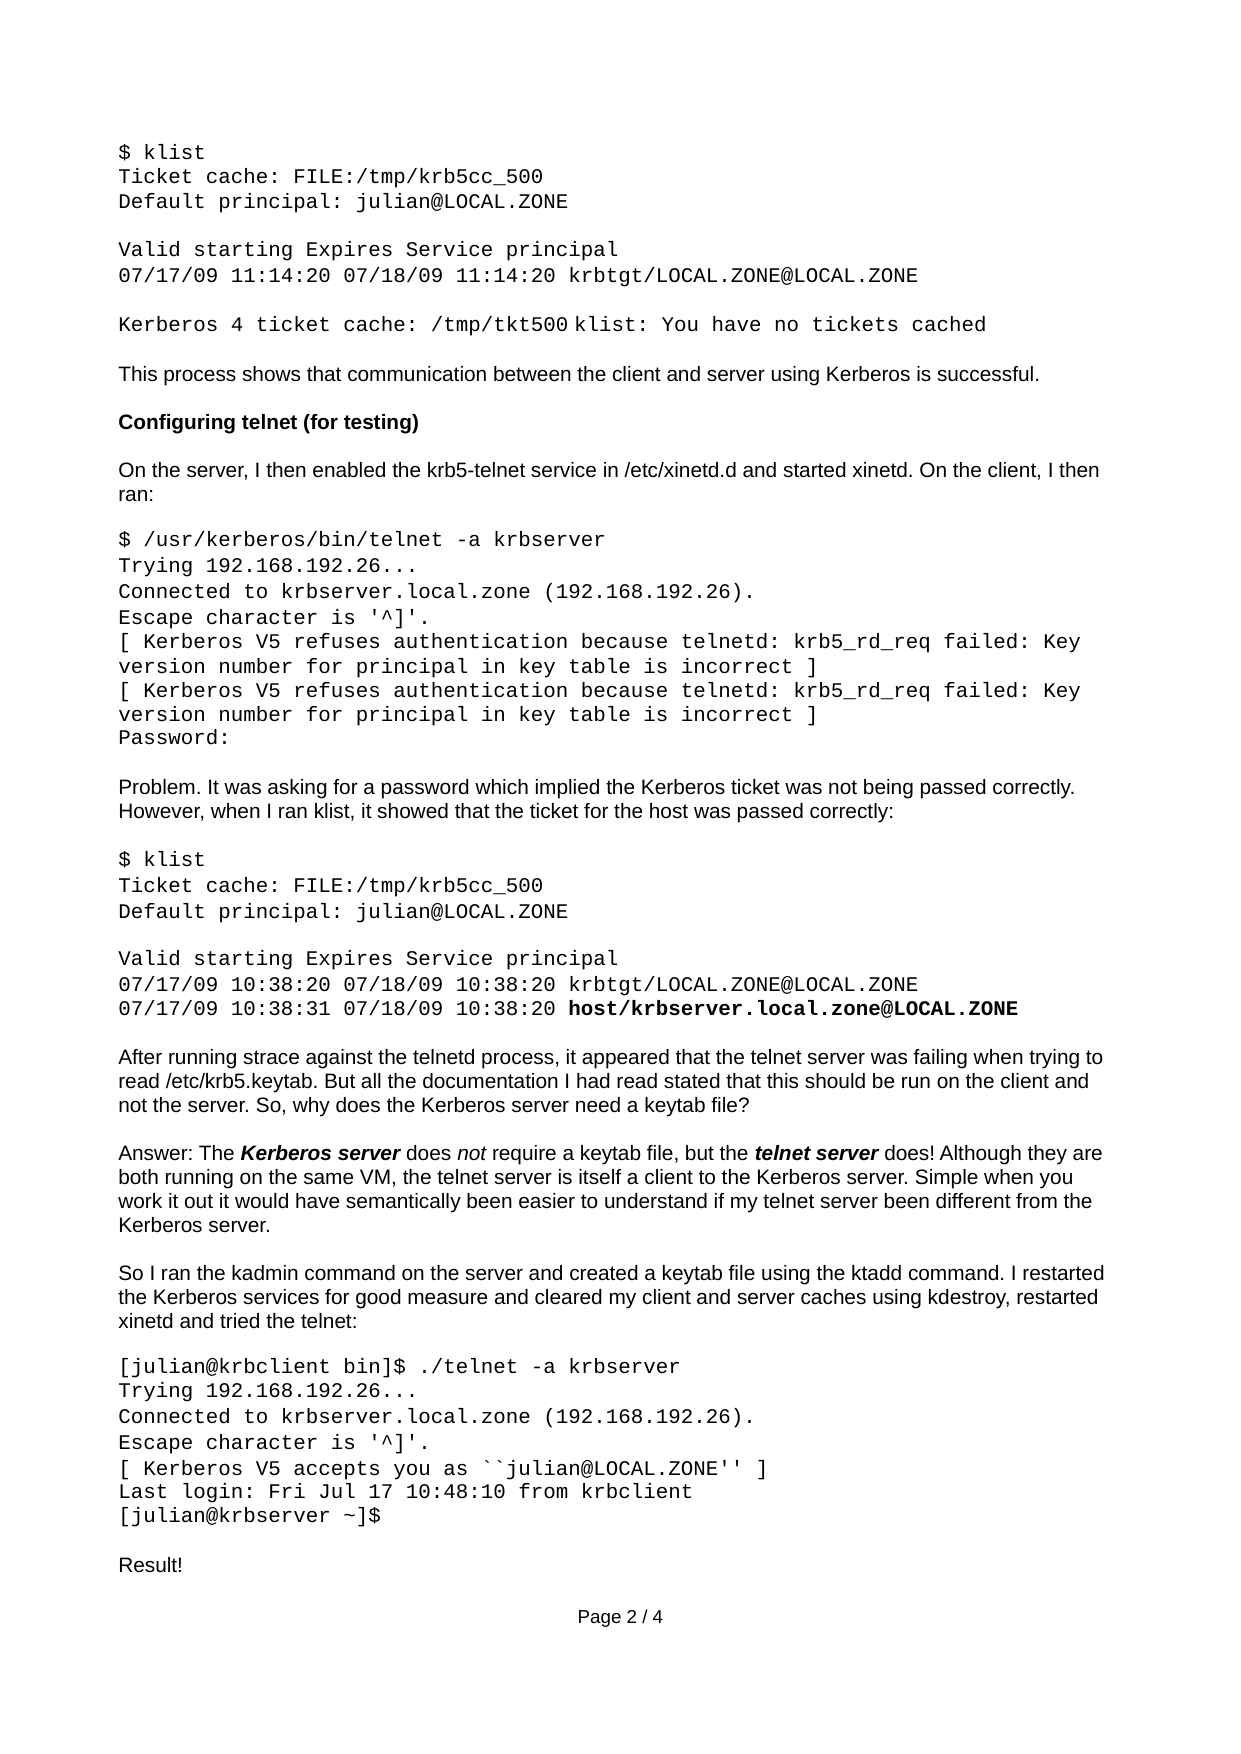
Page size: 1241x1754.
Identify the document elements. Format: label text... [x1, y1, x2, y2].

text $ klist Ticket cache: FILE:/tmp/krb5cc_500 Default principal: julian@LOCAL.ZONE Valid starting Expires Service principal 07/17/09 11:14:20 07/18/09 11:14:20 krbtgt/LOCAL.ZONE@LOCAL.ZONE Kerberos 4 ticket cache: /tmp/tkt500 klist: You have no tickets cached This process shows that communication between the client and server using Kerberos is successful. Configuring telnet (for testing) On the server, I then enabled the krb5-telnet service in /etc/xinetd.d and started xinetd. On the client, I then ran: $ /usr/kerberos/bin/telnet -a krbserver Trying 192.168.192.26... Connected to krbserver.local.zone (192.168.192.26). Escape character is '^]'. [ Kerberos V5 refuses authentication because telnetd: krb5_rd_req failed: Key version number for principal in key table is incorrect ] [ Kerberos V5 refuses authentication because telnetd: krb5_rd_req failed: Key version number for principal in key table is incorrect ] Password: Problem. It was asking for a password which implied the Kerberos ticket was not being passed correctly. However, when I ran klist, it showed that the ticket for the host was passed correctly: $ klist Ticket cache: FILE:/tmp/krb5cc_500 Default principal: julian@LOCAL.ZONE Valid starting Expires Service principal 07/17/09 10:38:20 07/18/09 10:38:20 krbtgt/LOCAL.ZONE@LOCAL.ZONE 07/17/09 10:38:31 07/18/09 10:38:20 host/krbserver.local.zone@LOCAL.ZONE After running strace against the telnetd process, it appeared that the telnet server was failing when trying to read /etc/krb5.keytab. But all the documentation I had read stated that this should be run on the client and not the server. So, why does the Kerberos server need a keytab file? Answer: The Kerberos server does not require a keytab file, but the telnet server does! Although they are both running on the same VM, the telnet server is itself a client to the Kerberos server. Simple when you work it out it would have semantically been easier to understand if my telnet server been different from the Kerberos server. So I ran the kadmin command on the server and created a keytab file using the ktadd command. I restarted the Kerberos services for good measure and cleared my client and server caches using kdestroy, restarted xinetd and tried the telnet: [julian@krbclient bin]$ ./telnet -a krbserver Trying 192.168.192.26... Connected to krbserver.local.zone (192.168.192.26). Escape character is '^]'. [ Kerberos V5 accepts you as ``julian@LOCAL.ZONE'' ] Last login: Fri Jul 17 10:48:10 from krbclient [julian@krbserver ~]$ Result! [118, 118, 1122, 1577]
